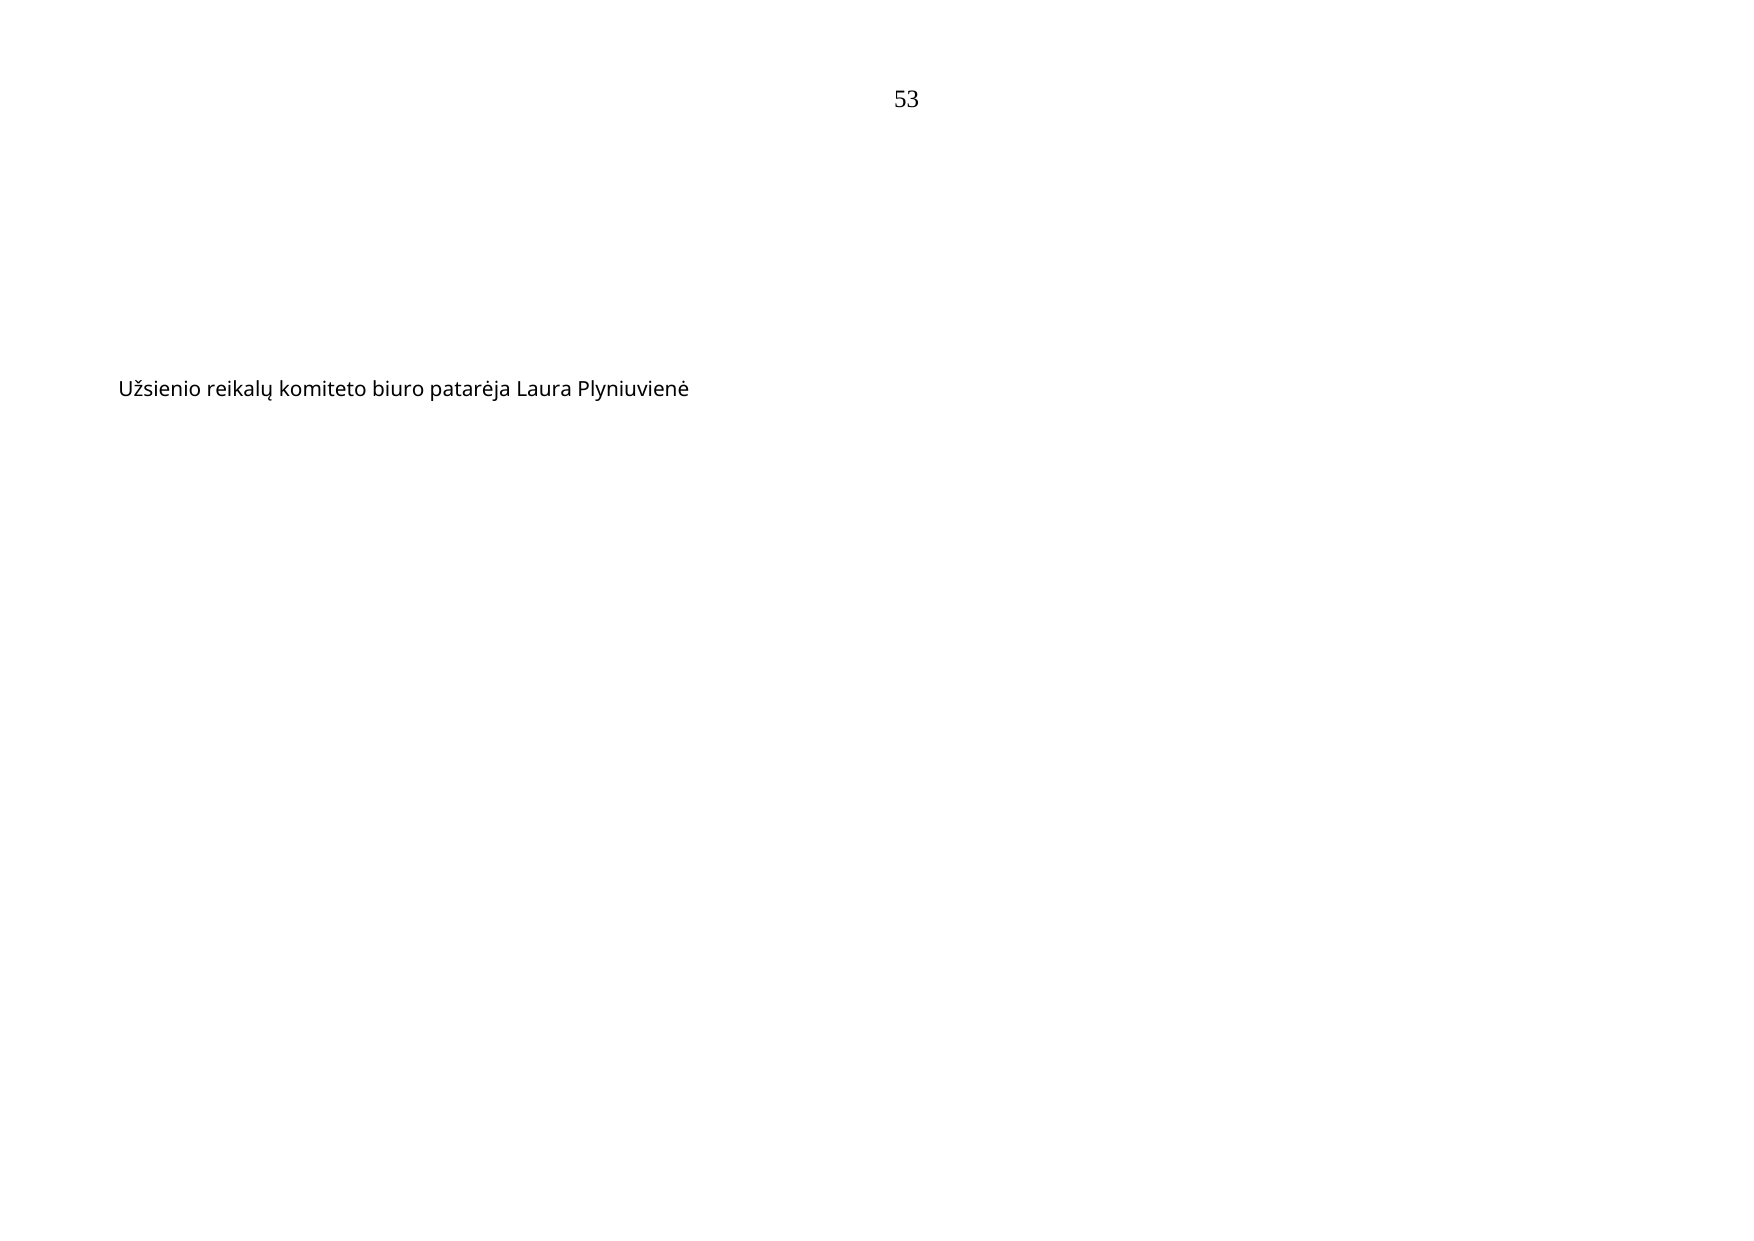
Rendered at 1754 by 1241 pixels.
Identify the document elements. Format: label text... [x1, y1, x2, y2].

text Užsienio reikalų komiteto biuro patarėja Laura Plyniuvienė [118, 374, 1694, 402]
